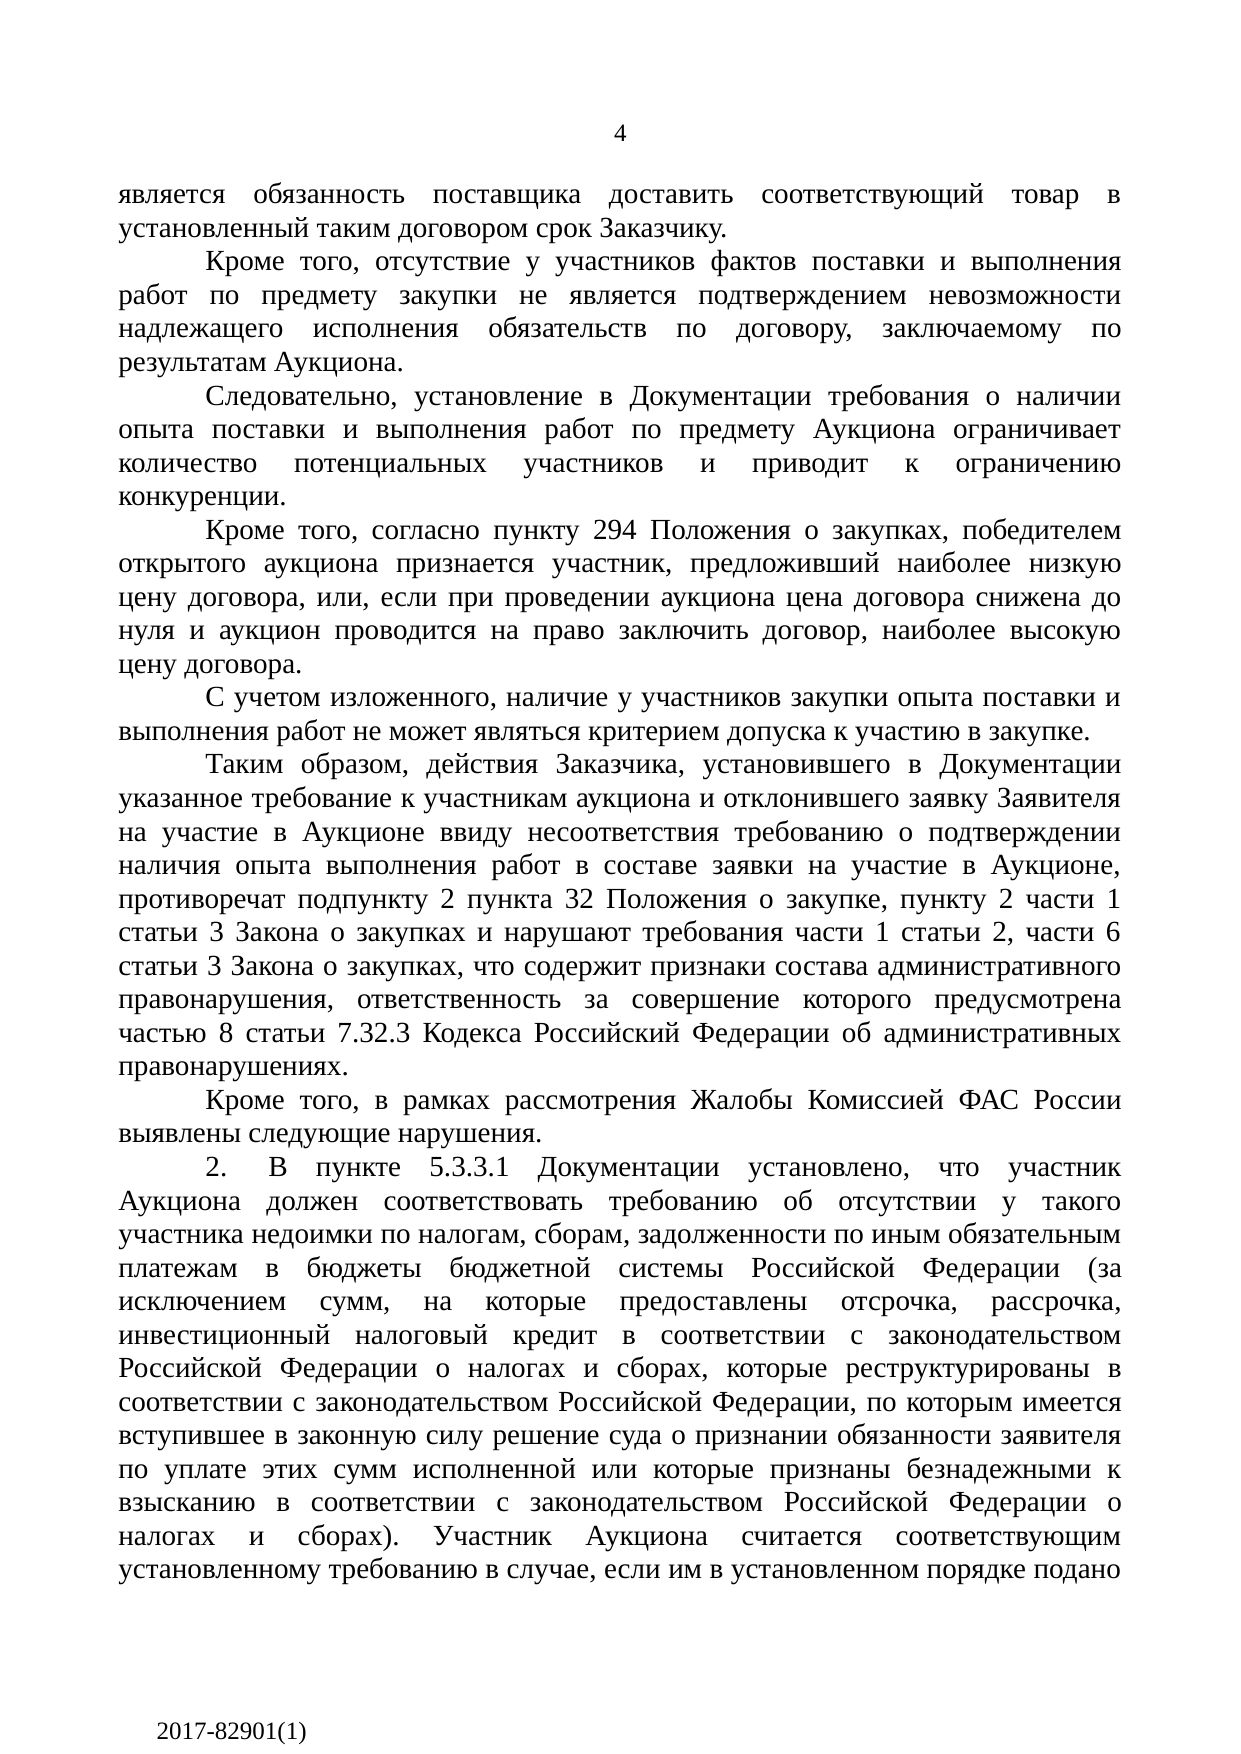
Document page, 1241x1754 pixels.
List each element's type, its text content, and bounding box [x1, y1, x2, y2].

text С учетом изложенного, наличие у участников закупки опыта поставки и выполнения работ не может являться критерием допуска к участию в закупке. [118, 679, 1122, 747]
text Кроме того, в рамках рассмотрения Жалобы Комиссией ФАС России выявлены следующие нарушения. [118, 1082, 1122, 1149]
list В пункте 5.3.3.1 Документации установлено, что участник Аукциона должен соответствовать требованию об отсутствии у такого участника недоимки по налогам, сборам, задолженности по иным обязательным платежам в бюджеты бюджетной системы Российской Федерации (за исключением сумм, на которые предоставлены отсрочка, рассрочка, инвестиционный налоговый кредит в соответствии с законодательством Российской Федерации о налогах и сборах, которые реструктурированы в соответствии с законодательством Российской Федерации, по которым имеется вступившее в законную силу решение суда о признании обязанности заявителя по уплате этих сумм исполненной или которые признаны безнадежными к взысканию в соответствии с законодательством Российской Федерации о налогах и сборах). Участник Аукциона считается соответствующим установленному требованию в случае, если им в установленном порядке подано [118, 1149, 1122, 1585]
text Кроме того, согласно пункту 294 Положения о закупках, победителем открытого аукциона признается участник, предложивший наиболее низкую цену договора, или, если при проведении аукциона цена договора снижена до нуля и аукцион проводится на право заключить договор, наиболее высокую цену договора. [118, 512, 1122, 679]
text Таким образом, действия Заказчика, установившего в Документации указанное требование к участникам аукциона и отклонившего заявку Заявителя на участие в Аукционе ввиду несоответствия требованию о подтверждении наличия опыта выполнения работ в составе заявки на участие в Аукционе, противоречат подпункту 2 пункта 32 Положения о закупке, пункту 2 части 1 статьи 3 Закона о закупках и нарушают требования части 1 статьи 2, части 6 статьи 3 Закона о закупках, что содержит признаки состава административного правонарушения, ответственность за совершение которого предусмотрена частью 8 статьи 7.32.3 Кодекса Российский Федерации об административных правонарушениях. [118, 747, 1122, 1082]
text Следовательно, установление в Документации требования о наличии опыта поставки и выполнения работ по предмету Аукциона ограничивает количество потенциальных участников и приводит к ограничению конкуренции. [118, 378, 1122, 512]
text Кроме того, отсутствие у участников фактов поставки и выполнения работ по предмету закупки не является подтверждением невозможности надлежащего исполнения обязательств по договору, заключаемому по результатам Аукциона. [118, 243, 1122, 378]
text является обязанность поставщика доставить соответствующий товар в установленный таким договором срок Заказчику. [118, 176, 1122, 243]
